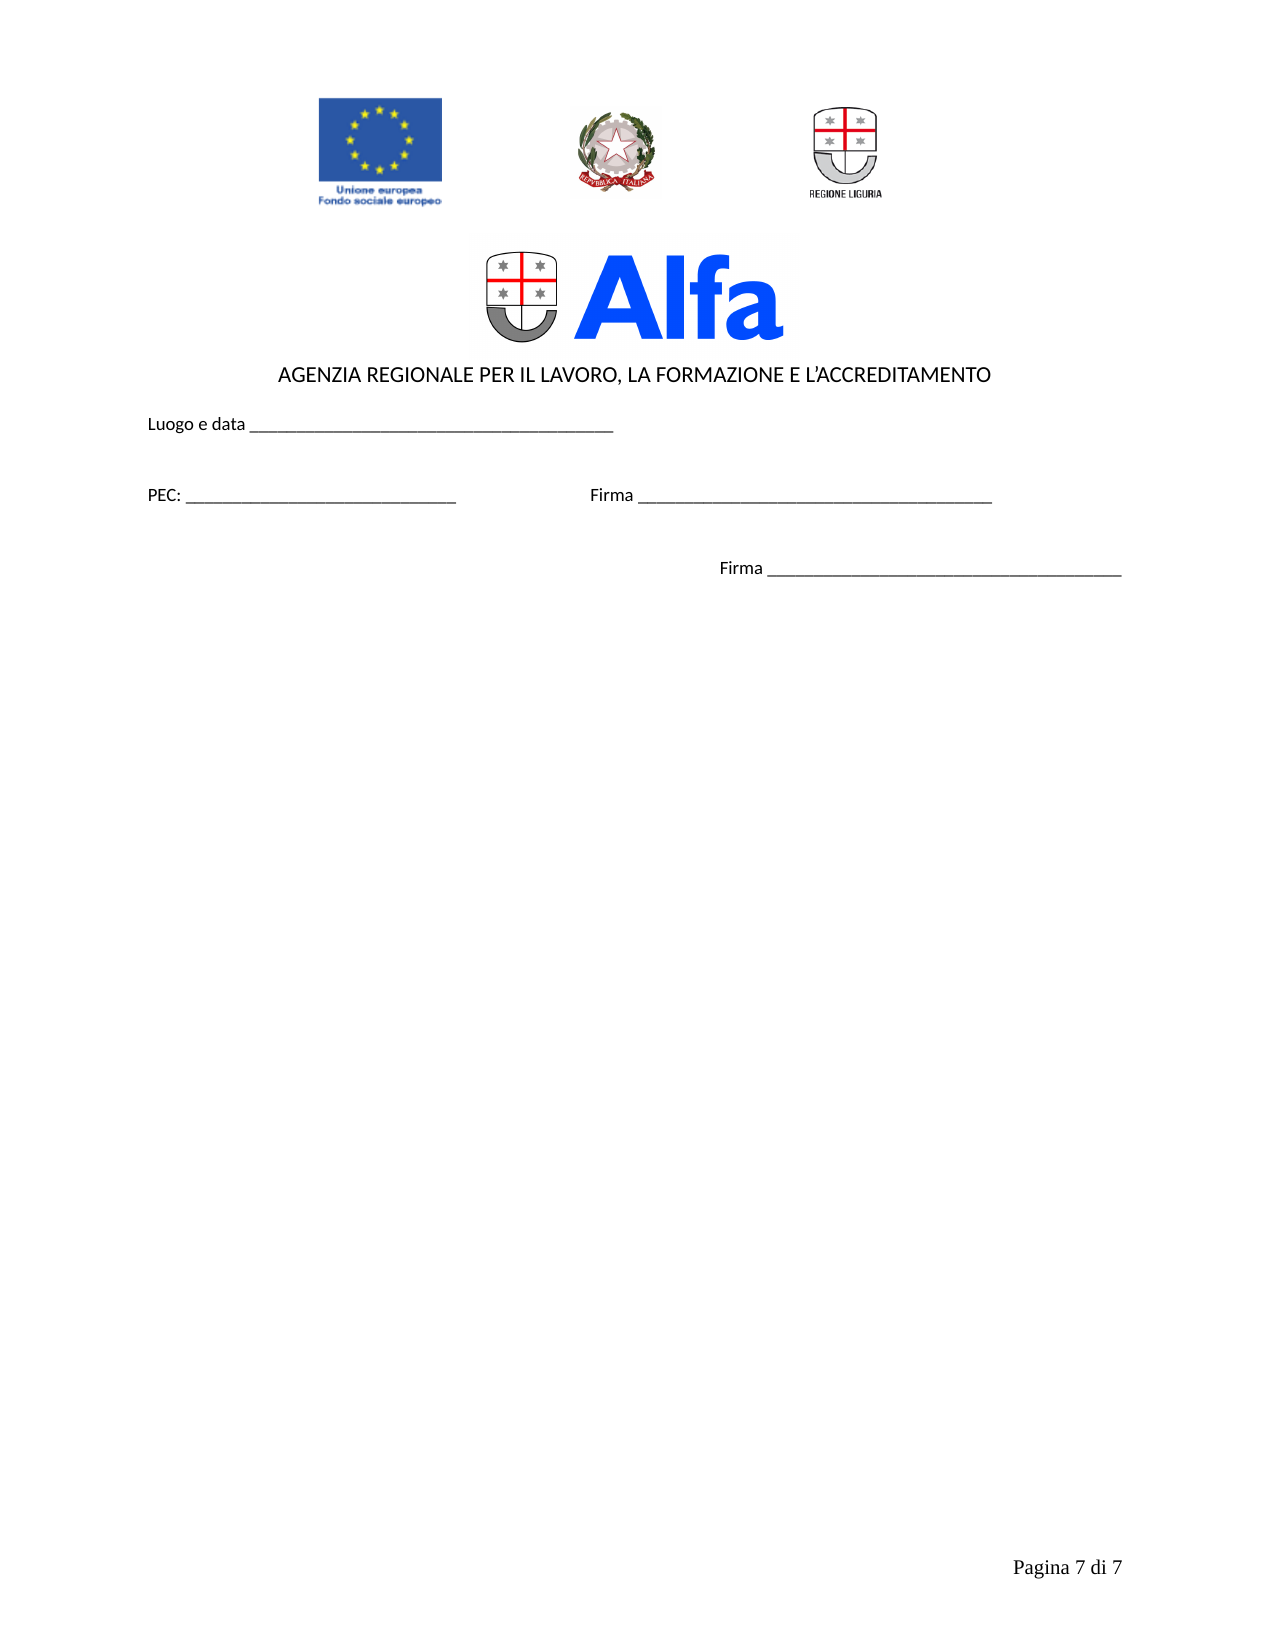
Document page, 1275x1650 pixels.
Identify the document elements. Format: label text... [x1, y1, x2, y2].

text Firma ______________________________________ [148, 556, 1122, 579]
picture [775, 78, 931, 226]
picture [318, 95, 442, 209]
picture [469, 233, 801, 360]
text PEC: _____________________________ Firma ______________________________________ [148, 483, 1122, 506]
text Luogo e data _______________________________________ [148, 412, 1122, 435]
